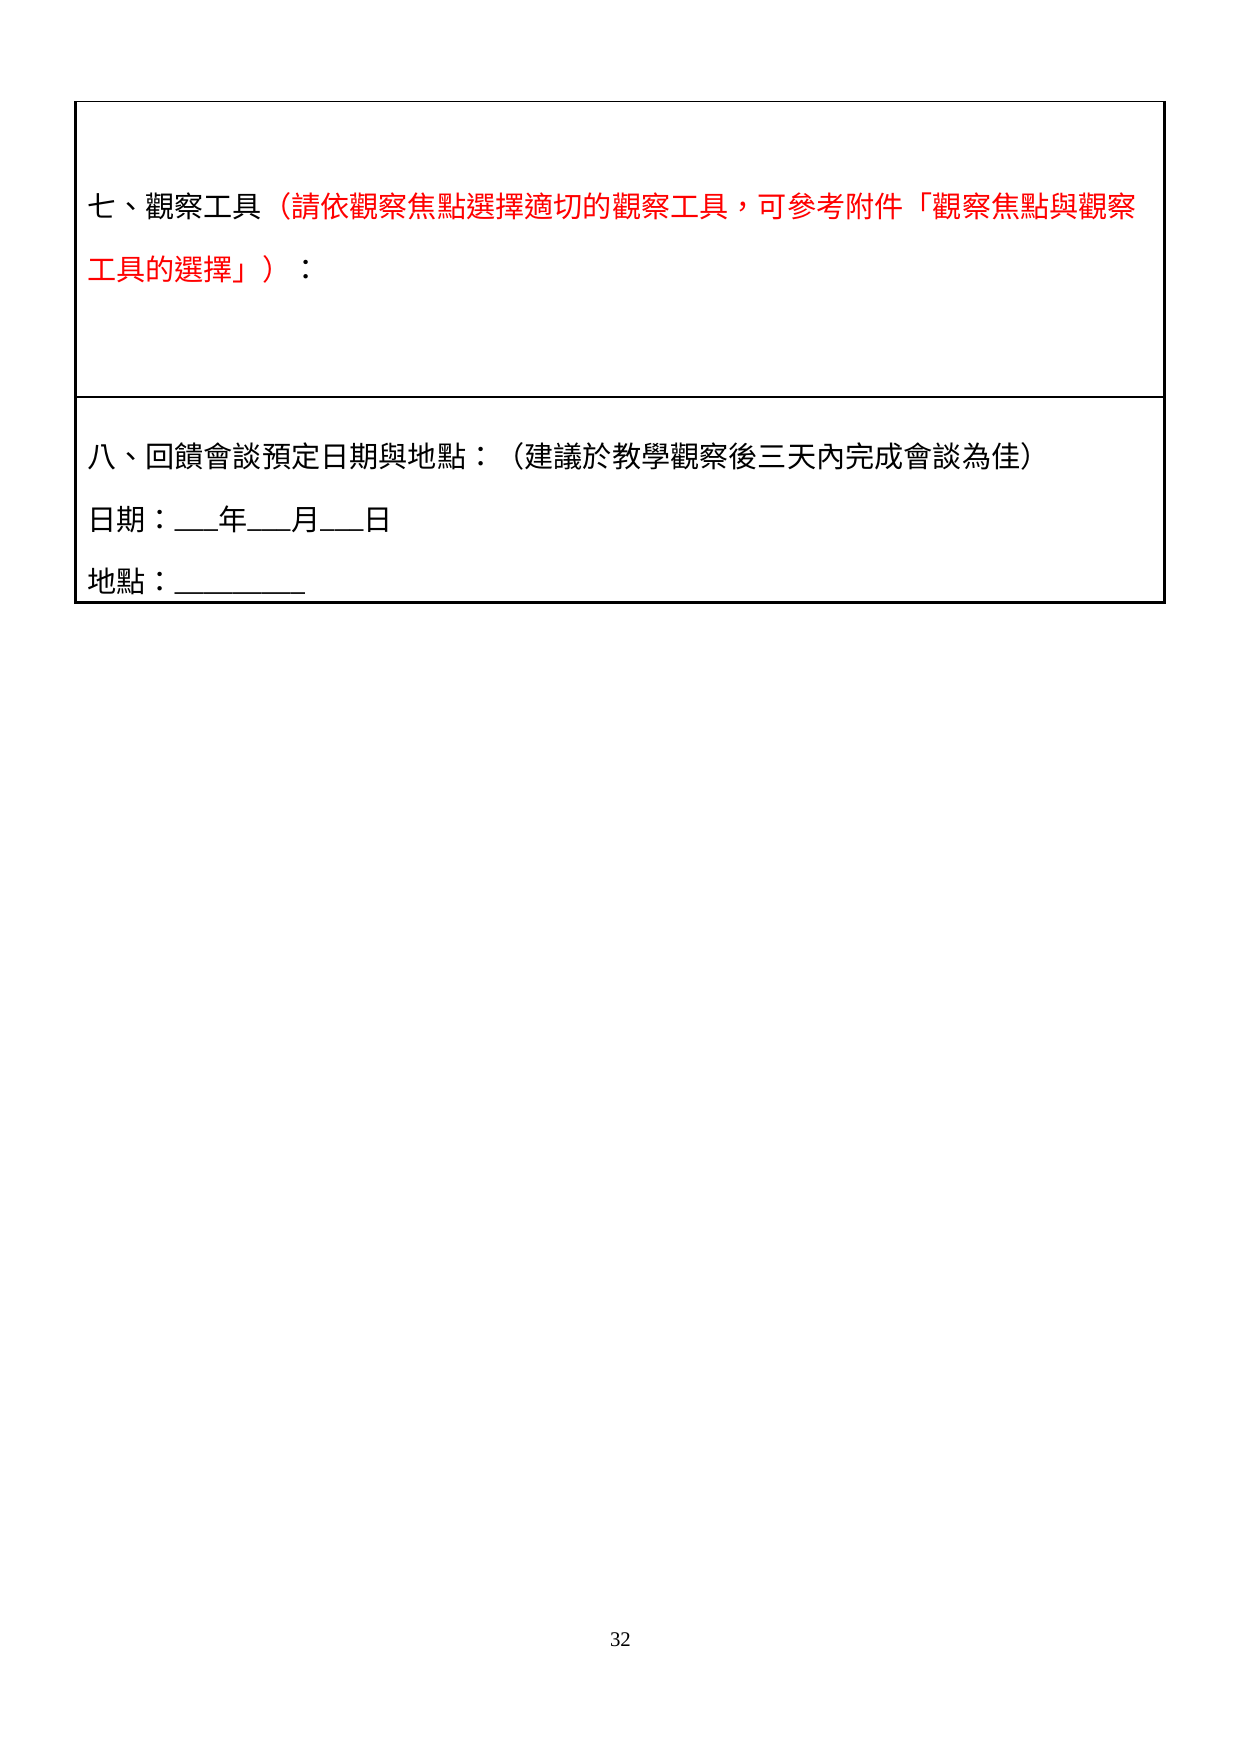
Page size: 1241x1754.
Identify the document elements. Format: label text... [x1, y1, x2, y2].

table_cell 八、回饋會談預定日期與地點：（建議於教學觀察後三天內完成會談為佳） 日期：___年___月___日 地點：_________ [77, 398, 1163, 601]
table_cell 七、觀察工具（請依觀察焦點選擇適切的觀察工具，可參考附件「觀察焦點與觀察工具的選擇」）： [77, 102, 1163, 396]
